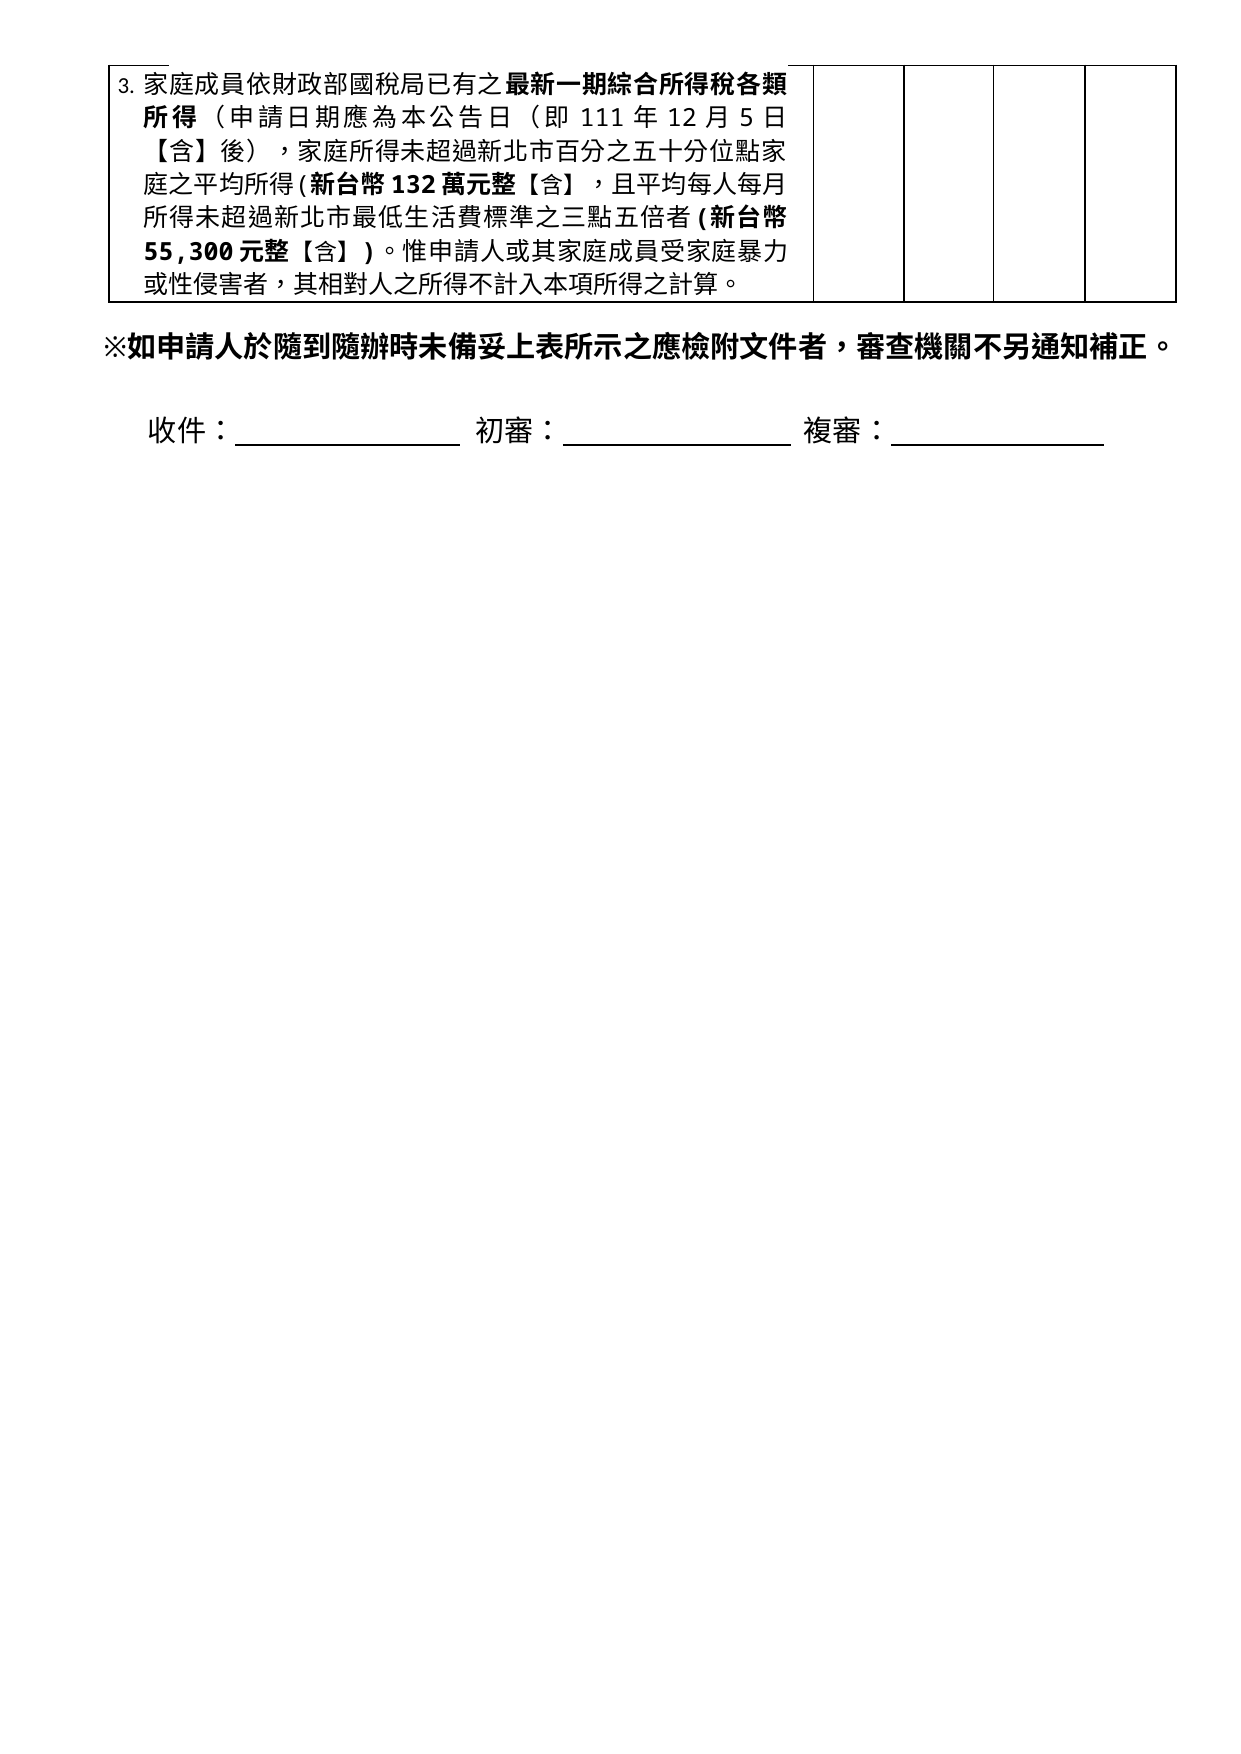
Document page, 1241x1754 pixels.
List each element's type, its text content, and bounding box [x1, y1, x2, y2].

text 收件： 初審： 複審： [148, 387, 1137, 449]
text ※如申請人於隨到隨辦時未備妥上表所示之應檢附文件者，審查機關不另通知補正。 [103, 303, 1181, 366]
table_cell [814, 66, 903, 301]
table_cell [994, 66, 1084, 301]
table_cell [905, 66, 993, 301]
table_cell 家庭成員依財政部國稅局已有之最新一期綜合所得稅各類所得（申請日期應為本公告日（即111年12月5日【含】後），家庭所得未超過新北市百分之五十分位點家庭之平均所得(新台幣132萬元整【含】，且平均每人每月所得未超過新北市最低生活費標準之三點五倍者(新台幣55,300元整【含】)。惟申請人或其家庭成員受家庭暴力或性侵害者，其相對人之所得不計入本項所得之計算。 [110, 66, 813, 301]
table_cell [1086, 66, 1175, 301]
